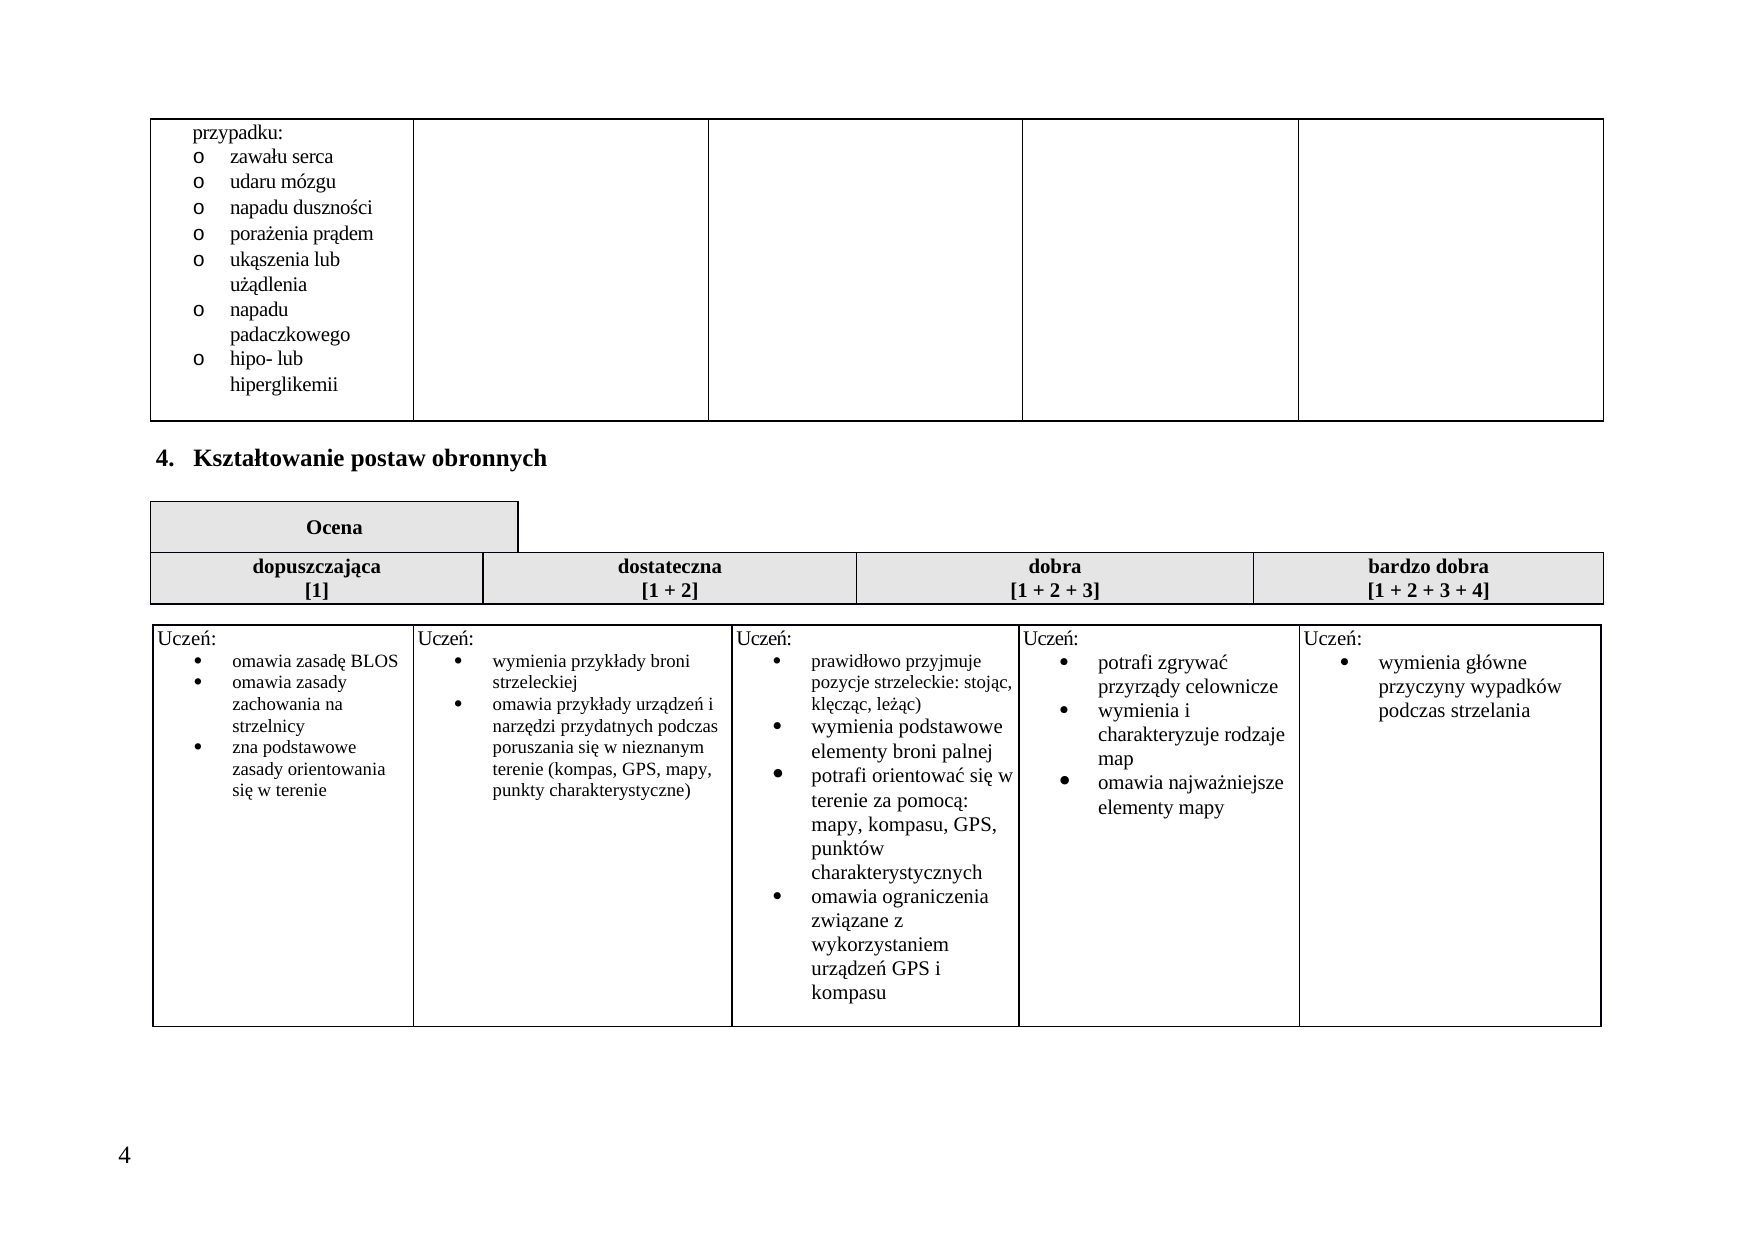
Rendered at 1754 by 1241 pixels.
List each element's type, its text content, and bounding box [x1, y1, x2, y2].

table_header Uczeń: opisuje rolę układów: oddychania, krążenia i nerwowego dla prawidłowego funkcjonowania organizmu omawia zasady postępowanie w przypadku omdlenia wykonuje podstawowe czynności resuscytacji krążeniowo-oddechowej wykonuje podstawowe czynności pierwszej pomocy w zadławieniu przedstawia metody zapewnienia bezpieczeństwa własnego, osoby poszkodowanej i otoczenia w sytuacjach symulowanych podczas zajęć wykonuje opatrunek osłaniający na ranę w obrębie kończyny oraz opatrunek uciskowy omawia i stosuje zasady unieruchamiania złamań kości długich i stawów wyjaśnia, na czym polega udzielanie pierwszej pomocy w oparzeniach opisuje zagrożenia dla życia związane z utratą dużej ilości krwi w krótkim czasie (wstrząs) wymienia typowe objawy wstrząsu krwotocznego bezpiecznie odwraca poszkodowanego z brzucha na plecy układa poszkodowanego w pozycji bezpiecznej/ bocznej - ustalonej [414, 120, 708, 420]
table_header Uczeń: wymienia główne przyczyny wypadków podczas strzelania [1300, 626, 1600, 1026]
table_header [1299, 120, 1603, 420]
table_cell dobra [1 + 2 + 3] [857, 553, 1253, 603]
table_header Uczeń: potrafi zgrywać przyrządy celownicze wymienia i charakteryzuje rodzaje map omawia najważniejsze elementy mapy [1020, 626, 1299, 1026]
table_header Uczeń: wymienia i opisuje poszczególne ogniwa łańcucha przeżycia omawia znaczenie pojęcia „złota godzina” opisuje sytuacje, w jakich można prowadzić resuscytację z wyłącznym uciskaniem klatki piersiowej opisuje algorytm podstawowych czynności resuscytacyjnych u niemowląt i dzieci praktycznie wykorzystuje w sytuacjach symulowanych automatyczny defibrylator (AED) proponuje działania zapobiegające zadławieniu w typowych sytuacjach życia codziennego omawia okoliczności i sposób zakładania opaski uciskowej omawia sposób wykonania chwytu Rauteka i wskazuje okoliczności typowe dla jego zastosowania umiejętnie stosuje schemat diagnostyczny FAST [1023, 120, 1298, 420]
list Kształtowanie postaw obronnych [156, 443, 1636, 472]
table_header Uczeń: prawidłowo przyjmuje pozycje strzeleckie: stojąc, klęcząc, leżąc) wymienia podstawowe elementy broni palnej potrafi orientować się w terenie za pomocą: mapy, kompasu, GPS, punktów charakterystycznych omawia ograniczenia związane z wykorzystaniem urządzeń GPS i kompasu [733, 626, 774, 1026]
table_header Uczeń: omawia zasadę BLOS omawia zasady zachowania na strzelnicy zna podstawowe zasady orientowania się w terenie [154, 626, 413, 1026]
table_header Uczeń: przeprowadza wywiad ratowniczy SAMPLE wymienia najczęstsze przyczyny utraty przytomności proponuje działania samopomocowe po zaobserwowaniu objawów zwiastujących omdlenie wymienia typowe objawy zwiastujące, poprzedzające omdlenie wykonuje podstawowe opatrunki osłaniające w obrębie głowy i tułowia zakłada opatrunek uciskowy na rany w obrębie głowy i tułowia wymienia przykłady zapobiegania oparzeniom, ze szczególnym uwzględnieniem środowiska domowego prawidłowo szacuje powierzchnię oparzeń wyjaśnia cel doraźnego unieruchomienia kończyny (zmniejszenie bólu, ograniczenie ryzyka pogłębiania urazu, umożliwienie bezpiecznego transportu opisuje działania ratownicze w przypadku ciała obcego w oku wymienia główne stany zagrożenia życia lub zdrowia definiuje NZK , wymienia jego przyczyny i typowe objawy charakteryzuje zagrożenia płynące ze strony wstrząsu anafilaktycznego [709, 120, 1022, 420]
table_cell dopuszczająca [1] [151, 553, 482, 603]
table_cell dostateczna [1 + 2] [484, 553, 856, 603]
table_header Ocena [151, 502, 517, 552]
table_cell bardzo dobra [1 + 2 + 3 + 4] [1254, 553, 1603, 603]
table_header Uczeń: wymienia przykłady broni strzeleckiej omawia przykłady urządzeń i narzędzi przydatnych podczas poruszania się w nieznanym terenie (kompas, GPS, mapy, punkty charakterystyczne) [414, 626, 731, 1026]
